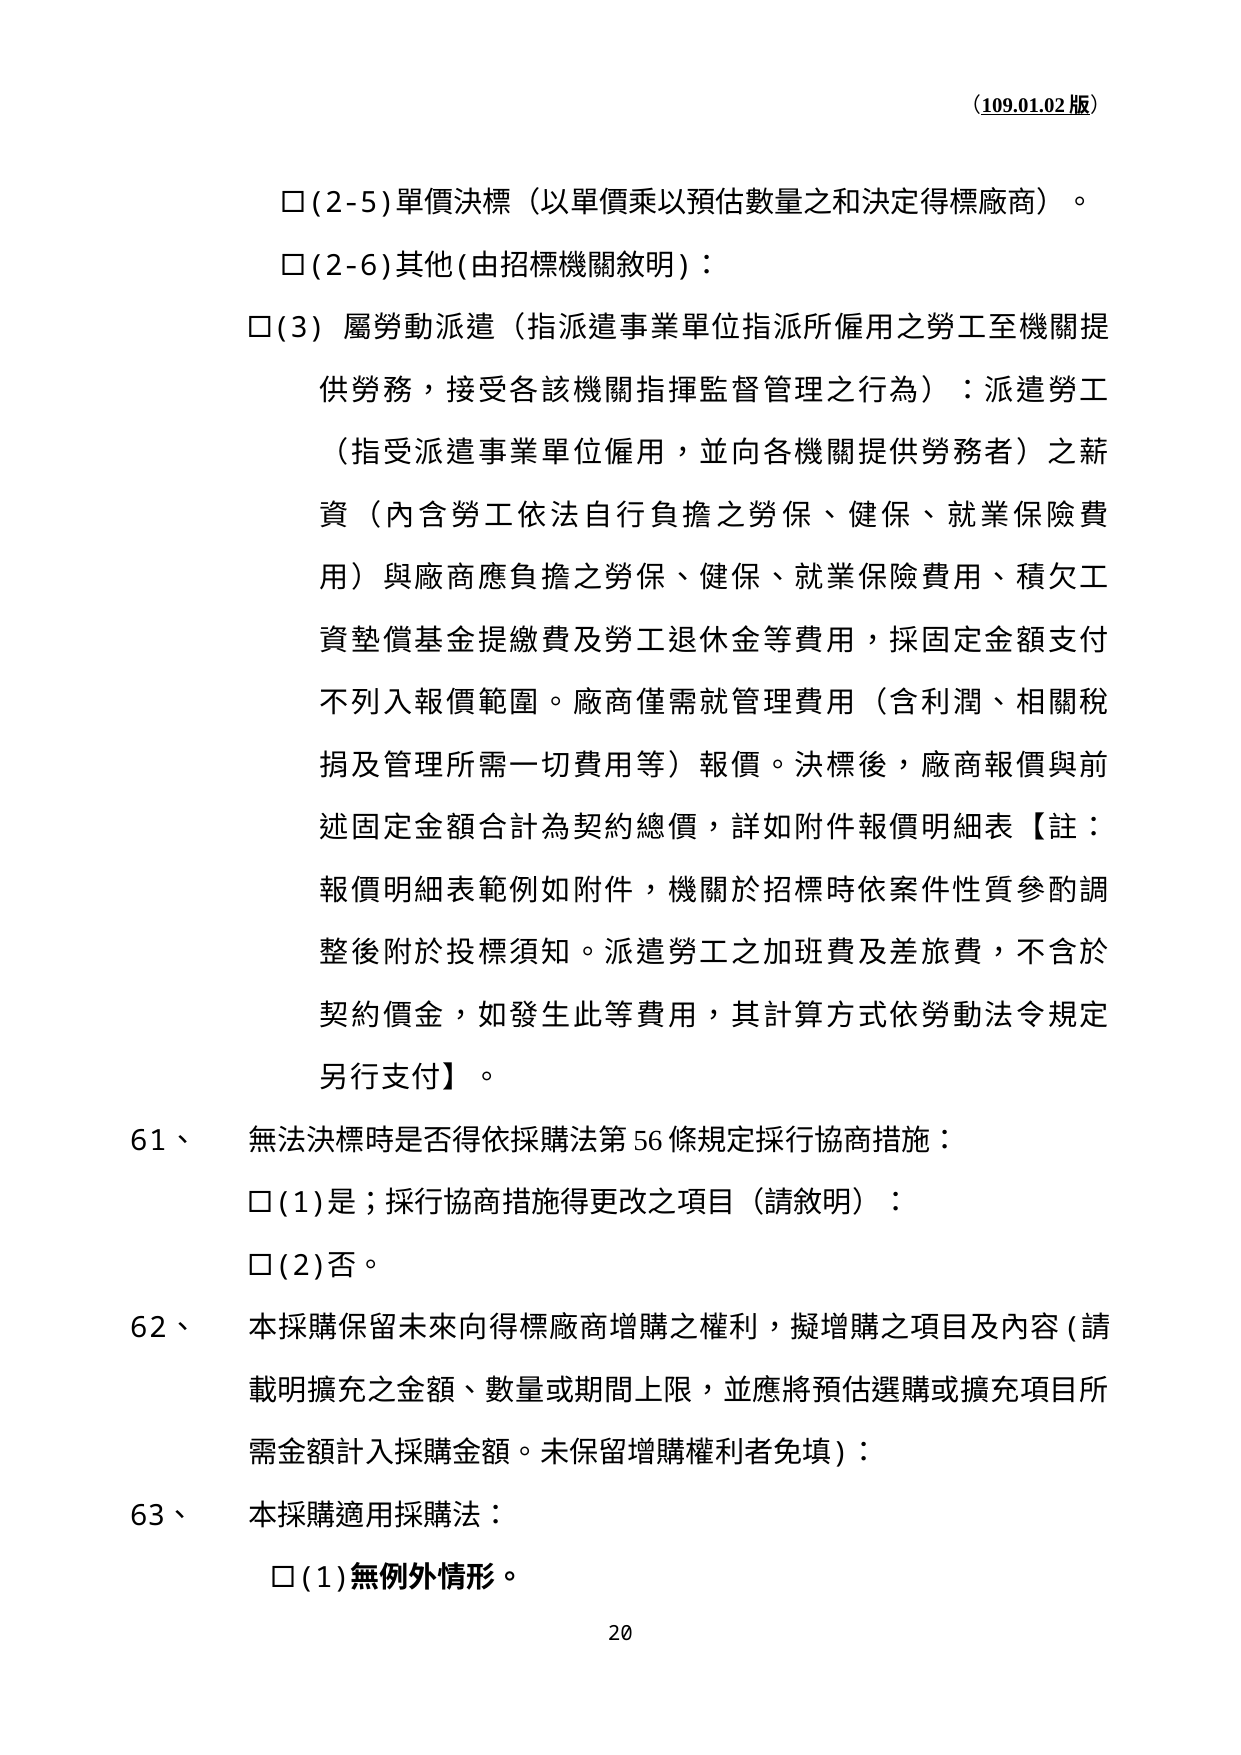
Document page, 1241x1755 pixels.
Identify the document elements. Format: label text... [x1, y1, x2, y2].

text (1)無例外情形。 [130, 1533, 1110, 1596]
text (1)是；採行協商措施得更改之項目（請敘明）： [247, 1158, 1110, 1221]
list 本採購保留未來向得標廠商增購之權利，擬增購之項目及內容(請載明擴充之金額、數量或期間上限，並應將預估選購或擴充項目所需金額計入採購金額。未保留增購權利者免填)： [130, 1283, 1110, 1471]
list 無法決標時是否得依採購法第56條規定採行協商措施： [130, 1096, 1110, 1158]
list 本採購適用採購法： [130, 1471, 1110, 1533]
text (2-6)其他(由招標機關敘明)： [280, 221, 1110, 283]
text (3) 屬勞動派遣（指派遣事業單位指派所僱用之勞工至機關提供勞務，接受各該機關指揮監督管理之行為）：派遣勞工（指受派遣事業單位僱用，並向各機關提供勞務者）之薪資（內含勞工依法自行負擔之勞保、健保、就業保險費用）與廠商應負擔之勞保、健保、就業保險費用、積欠工資墊償基金提繳費及勞工退休金等費用，採固定金額支付，不列入報價範圍。廠商僅需就管理費用（含利潤、相關稅捐及管理所需一切費用等）報價。決標後，廠商報價與前述固定金額合計為契約總價，詳如附件報價明細表【註：報價明細表範例如附件，機關於招標時依案件性質參酌調整後附於投標須知。派遣勞工之加班費及差旅費，不含於契約價金，如發生此等費用，其計算方式依勞動法令規定另行支付】。 [247, 283, 1110, 1096]
text (2-5)單價決標（以單價乘以預估數量之和決定得標廠商）。 [280, 158, 1110, 221]
text (2)否。 [247, 1221, 1110, 1283]
